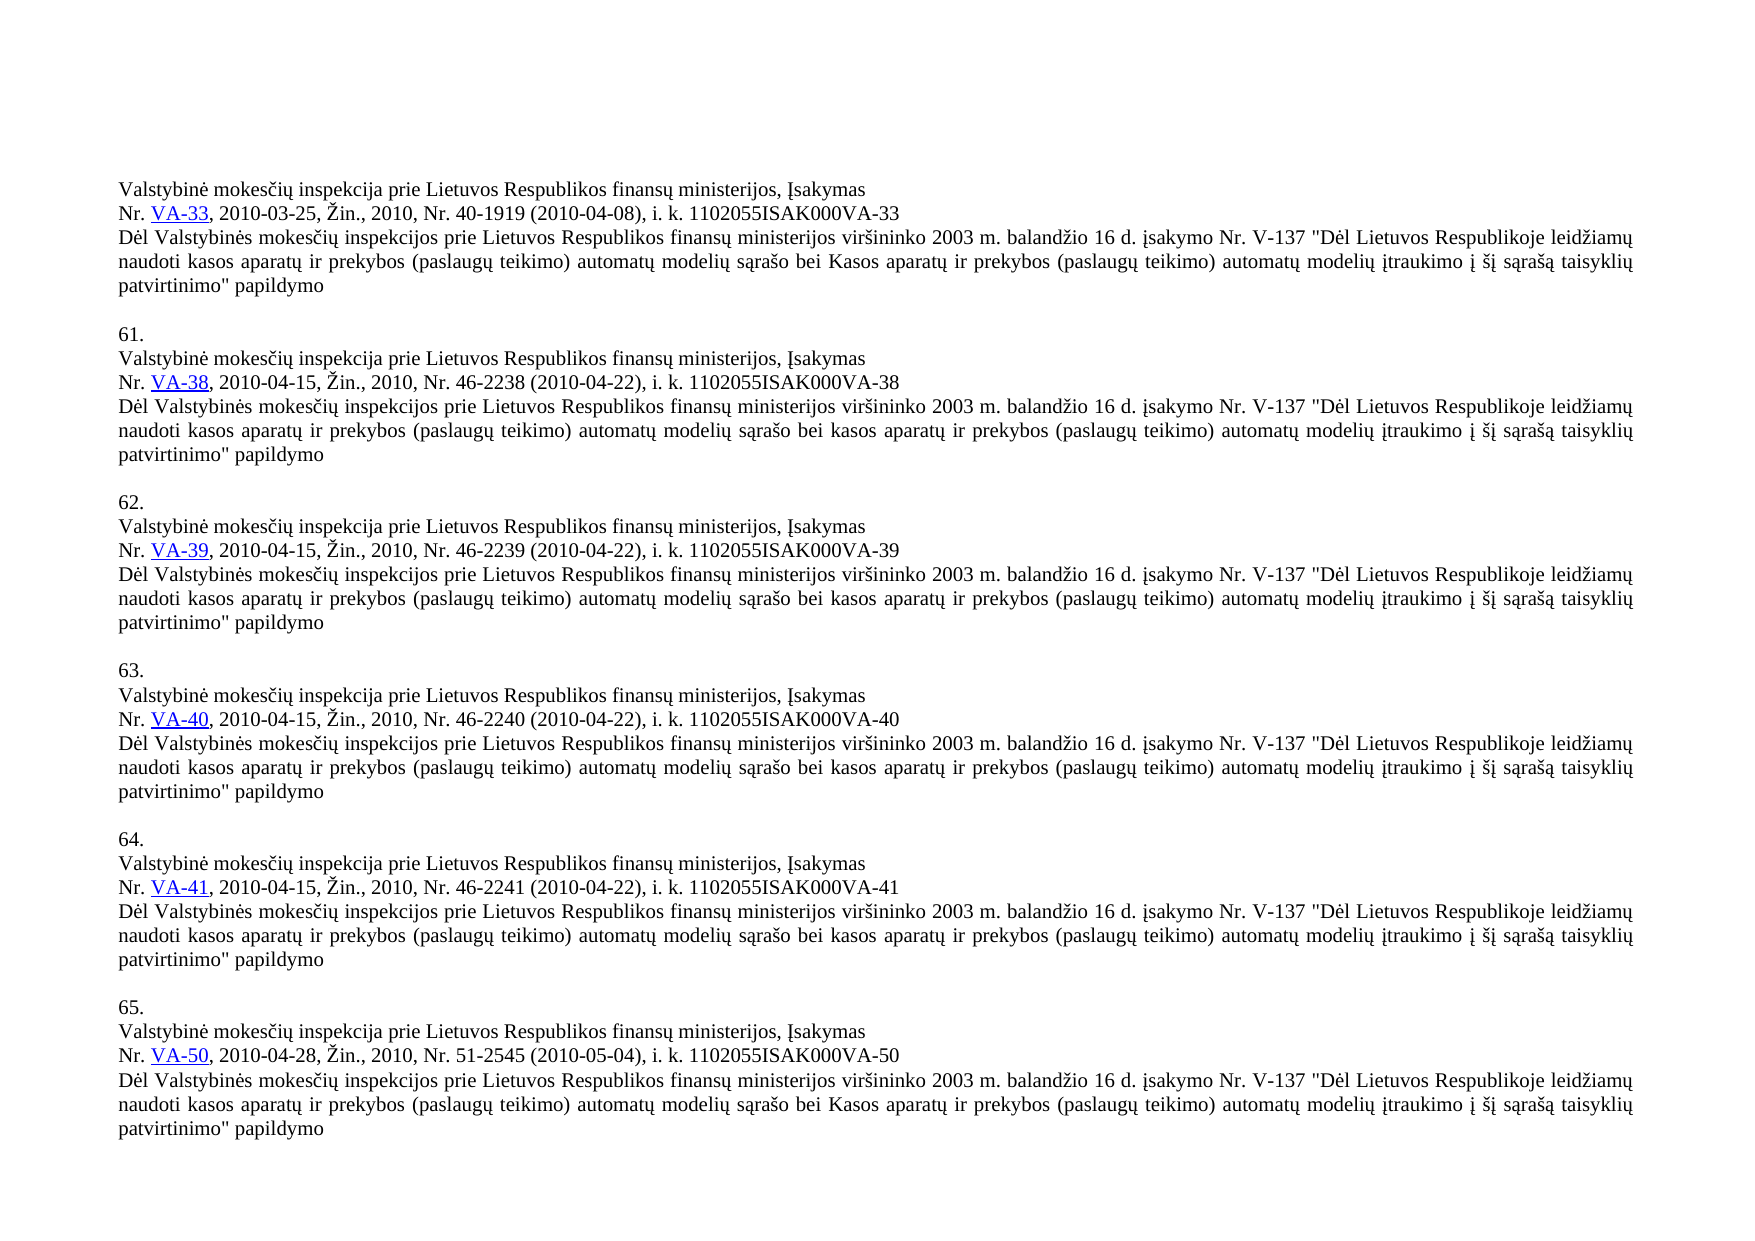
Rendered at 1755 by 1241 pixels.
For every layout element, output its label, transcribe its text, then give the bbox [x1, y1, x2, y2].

text Nr. VA-50, 2010-04-28, Žin., 2010, Nr. 51-2545 (2010-05-04), i. k. 1102055ISAK000VA-50 [118, 1043, 1636, 1067]
text Nr. VA-38, 2010-04-15, Žin., 2010, Nr. 46-2238 (2010-04-22), i. k. 1102055ISAK000VA-38 [118, 370, 1636, 394]
text 65. [118, 995, 1636, 1019]
text Nr. VA-41, 2010-04-15, Žin., 2010, Nr. 46-2241 (2010-04-22), i. k. 1102055ISAK000VA-41 [118, 875, 1636, 899]
text Valstybinė mokesčių inspekcija prie Lietuvos Respublikos finansų ministerijos, Įsakymas [118, 1019, 1636, 1043]
text 62. [118, 490, 1636, 514]
text Valstybinė mokesčių inspekcija prie Lietuvos Respublikos finansų ministerijos, Įsakymas [118, 177, 1636, 201]
text Dėl Valstybinės mokesčių inspekcijos prie Lietuvos Respublikos finansų ministerijos viršininko 2003 m. balandžio 16 d. įsakymo Nr. V-137 "Dėl Lietuvos Respublikoje leidžiamų naudoti kasos aparatų ir prekybos (paslaugų teikimo) automatų modelių sąrašo bei kasos aparatų ir prekybos (paslaugų teikimo) automatų modelių įtraukimo į šį sąrašą taisyklių patvirtinimo" papildymo [118, 562, 1636, 634]
text Dėl Valstybinės mokesčių inspekcijos prie Lietuvos Respublikos finansų ministerijos viršininko 2003 m. balandžio 16 d. įsakymo Nr. V-137 "Dėl Lietuvos Respublikoje leidžiamų naudoti kasos aparatų ir prekybos (paslaugų teikimo) automatų modelių sąrašo bei Kasos aparatų ir prekybos (paslaugų teikimo) automatų modelių įtraukimo į šį sąrašą taisyklių patvirtinimo" papildymo [118, 225, 1636, 297]
text Valstybinė mokesčių inspekcija prie Lietuvos Respublikos finansų ministerijos, Įsakymas [118, 851, 1636, 875]
text 63. [118, 658, 1636, 682]
text Dėl Valstybinės mokesčių inspekcijos prie Lietuvos Respublikos finansų ministerijos viršininko 2003 m. balandžio 16 d. įsakymo Nr. V-137 "Dėl Lietuvos Respublikoje leidžiamų naudoti kasos aparatų ir prekybos (paslaugų teikimo) automatų modelių sąrašo bei kasos aparatų ir prekybos (paslaugų teikimo) automatų modelių įtraukimo į šį sąrašą taisyklių patvirtinimo" papildymo [118, 899, 1636, 971]
text Dėl Valstybinės mokesčių inspekcijos prie Lietuvos Respublikos finansų ministerijos viršininko 2003 m. balandžio 16 d. įsakymo Nr. V-137 "Dėl Lietuvos Respublikoje leidžiamų naudoti kasos aparatų ir prekybos (paslaugų teikimo) automatų modelių sąrašo bei kasos aparatų ir prekybos (paslaugų teikimo) automatų modelių įtraukimo į šį sąrašą taisyklių patvirtinimo" papildymo [118, 731, 1636, 803]
text Dėl Valstybinės mokesčių inspekcijos prie Lietuvos Respublikos finansų ministerijos viršininko 2003 m. balandžio 16 d. įsakymo Nr. V-137 "Dėl Lietuvos Respublikoje leidžiamų naudoti kasos aparatų ir prekybos (paslaugų teikimo) automatų modelių sąrašo bei kasos aparatų ir prekybos (paslaugų teikimo) automatų modelių įtraukimo į šį sąrašą taisyklių patvirtinimo" papildymo [118, 394, 1636, 466]
text 61. [118, 322, 1636, 346]
text 64. [118, 827, 1636, 851]
text Valstybinė mokesčių inspekcija prie Lietuvos Respublikos finansų ministerijos, Įsakymas [118, 682, 1636, 707]
text Nr. VA-39, 2010-04-15, Žin., 2010, Nr. 46-2239 (2010-04-22), i. k. 1102055ISAK000VA-39 [118, 538, 1636, 562]
text Dėl Valstybinės mokesčių inspekcijos prie Lietuvos Respublikos finansų ministerijos viršininko 2003 m. balandžio 16 d. įsakymo Nr. V-137 "Dėl Lietuvos Respublikoje leidžiamų naudoti kasos aparatų ir prekybos (paslaugų teikimo) automatų modelių sąrašo bei Kasos aparatų ir prekybos (paslaugų teikimo) automatų modelių įtraukimo į šį sąrašą taisyklių patvirtinimo" papildymo [118, 1067, 1636, 1140]
text Valstybinė mokesčių inspekcija prie Lietuvos Respublikos finansų ministerijos, Įsakymas [118, 514, 1636, 538]
text Nr. VA-40, 2010-04-15, Žin., 2010, Nr. 46-2240 (2010-04-22), i. k. 1102055ISAK000VA-40 [118, 707, 1636, 731]
text Valstybinė mokesčių inspekcija prie Lietuvos Respublikos finansų ministerijos, Įsakymas [118, 346, 1636, 370]
text Nr. VA-33, 2010-03-25, Žin., 2010, Nr. 40-1919 (2010-04-08), i. k. 1102055ISAK000VA-33 [118, 201, 1636, 225]
